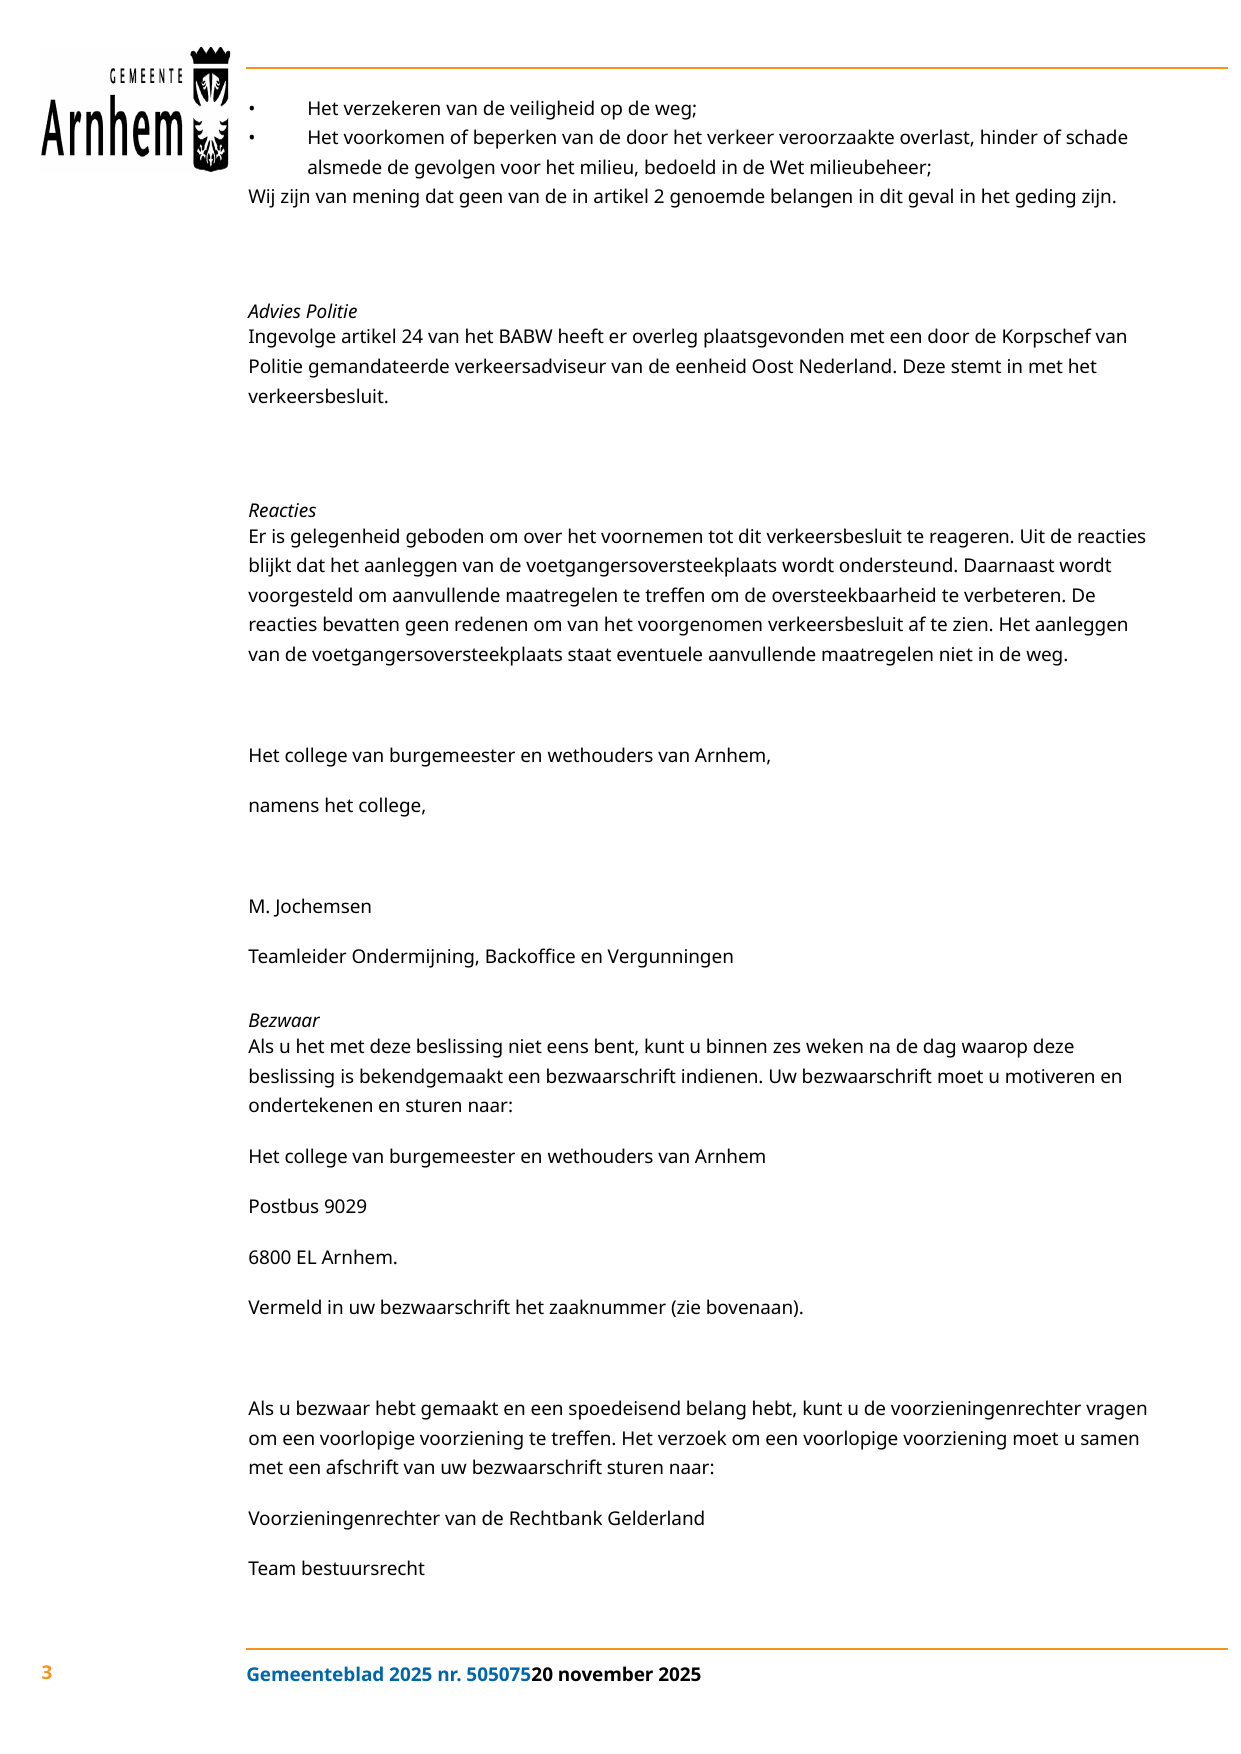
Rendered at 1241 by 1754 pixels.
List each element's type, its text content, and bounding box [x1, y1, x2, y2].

text Bezwaar [248, 1008, 1152, 1033]
text Wij zijn van mening dat geen van de in artikel 2 genoemde belangen in dit geval in het geding zijn. [248, 183, 1152, 209]
text Postbus 9029 [248, 1193, 1152, 1219]
list Het voorkomen of beperken van de door het verkeer veroorzaakte overlast, hinder of schade alsmede de gevolgen voor het milieu, bedoeld in de Wet milieubeheer; [248, 124, 1152, 180]
text Team bestuursrecht [248, 1555, 1152, 1581]
text Vermeld in uw bezwaarschrift het zaaknummer (zie bovenaan). [248, 1294, 1152, 1320]
text Het college van burgemeester en wethouders van Arnhem [248, 1143, 1152, 1169]
text Ingevolge artikel 24 van het BABW heeft er overleg plaatsgevonden met een door de Korpschef van Politie gemandateerde verkeersadviseur van de eenheid Oost Nederland. Deze stemt in met het verkeersbesluit. [248, 324, 1152, 408]
text namens het college, [248, 792, 1152, 818]
text M. Jochemsen [248, 893, 1152, 919]
text Teamleider Ondermijning, Backoffice en Vergunningen [248, 944, 1152, 969]
picture [41, 47, 231, 172]
text Als u bezwaar hebt gemaakt en een spoedeisend belang hebt, kunt u de voorzieningenrechter vragen om een voorlopige voorziening te treffen. Het verzoek om een voorlopige voorziening moet u samen met een afschrift van uw bezwaarschrift sturen naar: [248, 1395, 1152, 1480]
list Het verzekeren van de veiligheid op de weg; [248, 95, 1152, 121]
text Het college van burgemeester en wethouders van Arnhem, [248, 742, 1152, 768]
text Voorzieningenrechter van de Rechtbank Gelderland [248, 1505, 1152, 1530]
text Er is gelegenheid geboden om over het voornemen tot dit verkeersbesluit te reageren. Uit de reacties blijkt dat het aanleggen van de voetgangersoversteekplaats wordt ondersteund. Daarnaast wordt voorgesteld om aanvullende maatregelen te treffen om de oversteekbaarheid te verbeteren. De reacties bevatten geen redenen om van het voorgenomen verkeersbesluit af te zien. Het aanleggen van de voetgangersoversteekplaats staat eventuele aanvullende maatregelen niet in de weg. [248, 523, 1152, 667]
text Als u het met deze beslissing niet eens bent, kunt u binnen zes weken na de dag waarop deze beslissing is bekendgemaakt een bezwaarschrift indienen. Uw bezwaarschrift moet u motiveren en ondertekenen en sturen naar: [248, 1033, 1152, 1118]
text 6800 EL Arnhem. [248, 1244, 1152, 1269]
text Reacties [248, 497, 1152, 523]
text Advies Politie [248, 298, 1152, 324]
